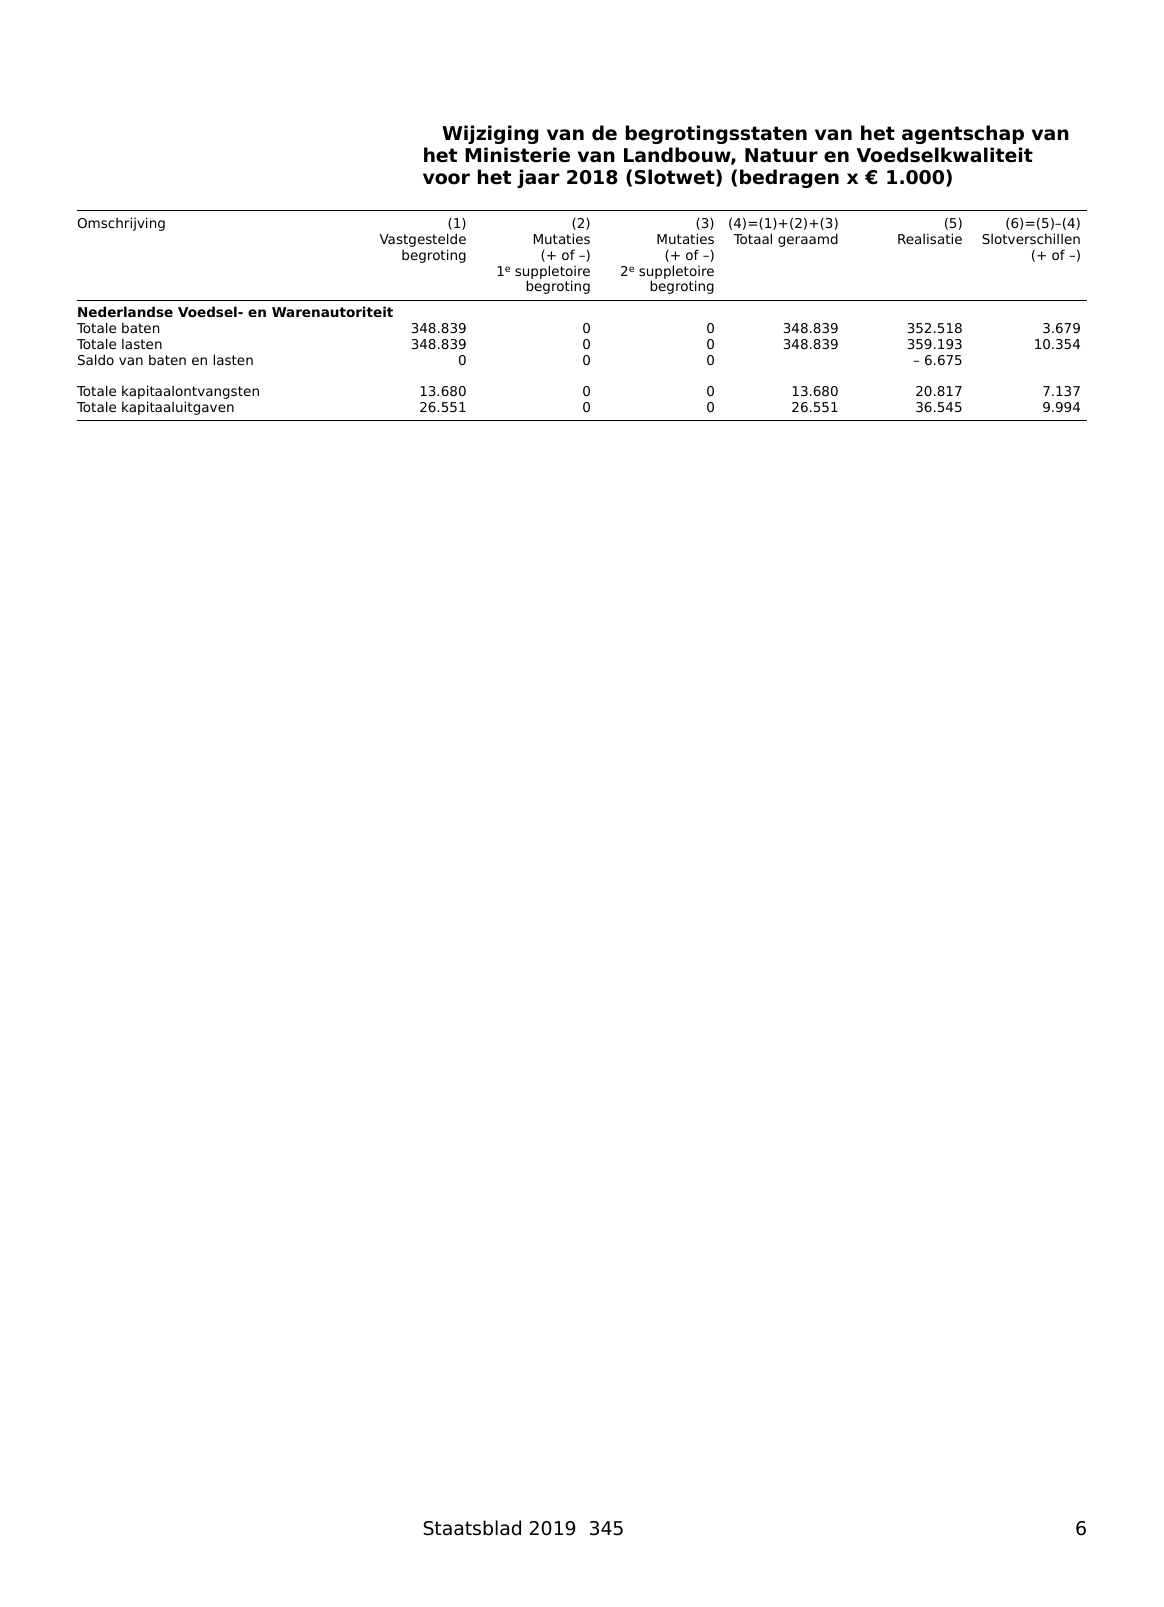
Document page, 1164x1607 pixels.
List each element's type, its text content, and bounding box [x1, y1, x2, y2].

table_cell 0 [473, 400, 596, 420]
table_header (3) Mutaties (+ of –) 2e suppletoire begroting [596, 211, 720, 299]
table_cell Nederlandse Voedsel- en Warenautoriteit [77, 301, 596, 321]
table_cell Totale baten [77, 321, 348, 337]
table_cell 352.518 [845, 321, 968, 337]
table_cell [720, 301, 844, 321]
table_cell 0 [596, 337, 720, 352]
table_cell Saldo van baten en lasten [77, 353, 348, 368]
table_cell 348.839 [348, 321, 472, 337]
table_header Omschrijving [77, 211, 348, 299]
table_cell [969, 368, 1087, 384]
table_cell [720, 368, 844, 384]
table_cell 26.551 [720, 400, 844, 420]
table_cell 359.193 [845, 337, 968, 352]
table_cell 0 [473, 321, 596, 337]
table_cell 13.680 [720, 384, 844, 399]
table_cell [845, 368, 968, 384]
table_cell 348.839 [720, 337, 844, 352]
table_cell 0 [596, 384, 720, 399]
table_cell 9.994 [969, 400, 1087, 420]
table_cell 0 [473, 353, 596, 368]
table_cell [473, 368, 596, 384]
table_cell [596, 368, 720, 384]
table_cell Totale kapitaaluitgaven [77, 400, 348, 420]
table_cell 0 [596, 321, 720, 337]
table_cell 0 [596, 353, 720, 368]
table_cell Totale kapitaalontvangsten [77, 384, 348, 399]
table_header (5) Realisatie [845, 211, 968, 299]
table_cell 0 [348, 353, 472, 368]
table_cell 26.551 [348, 400, 472, 420]
table_cell [969, 301, 1087, 321]
table_cell 3.679 [969, 321, 1087, 337]
table_header (4)=(1)+(2)+(3) Totaal geraamd [720, 211, 844, 299]
text Wijziging van de begrotingsstaten van het agentschap van het Ministerie van Landbouw, Natuur en Voedselkwaliteit voor het jaar 2018 (Slotwet) (bedragen x € 1.000) [422, 123, 1087, 188]
table_cell [596, 301, 720, 321]
table_cell 13.680 [348, 384, 472, 399]
table_cell [77, 368, 348, 384]
table_header (1) Vastgestelde begroting [348, 211, 472, 299]
table_cell 348.839 [720, 321, 844, 337]
table_cell 0 [473, 337, 596, 352]
table_header (6)=(5)–(4) Slotverschillen (+ of –) [969, 211, 1087, 299]
table_cell 7.137 [969, 384, 1087, 399]
table_cell Totale lasten [77, 337, 348, 352]
table_cell 0 [473, 384, 596, 399]
table_cell 10.354 [969, 337, 1087, 352]
table_cell 0 [596, 400, 720, 420]
table_cell 348.839 [348, 337, 472, 352]
table_cell 36.545 [845, 400, 968, 420]
table_cell [348, 368, 472, 384]
table_cell – 6.675 [845, 353, 968, 368]
table_cell [845, 301, 968, 321]
table_header (2) Mutaties (+ of –) 1e suppletoire begroting [473, 211, 596, 299]
table_cell 20.817 [845, 384, 968, 399]
table_cell [720, 353, 844, 368]
table_cell [969, 353, 1087, 368]
